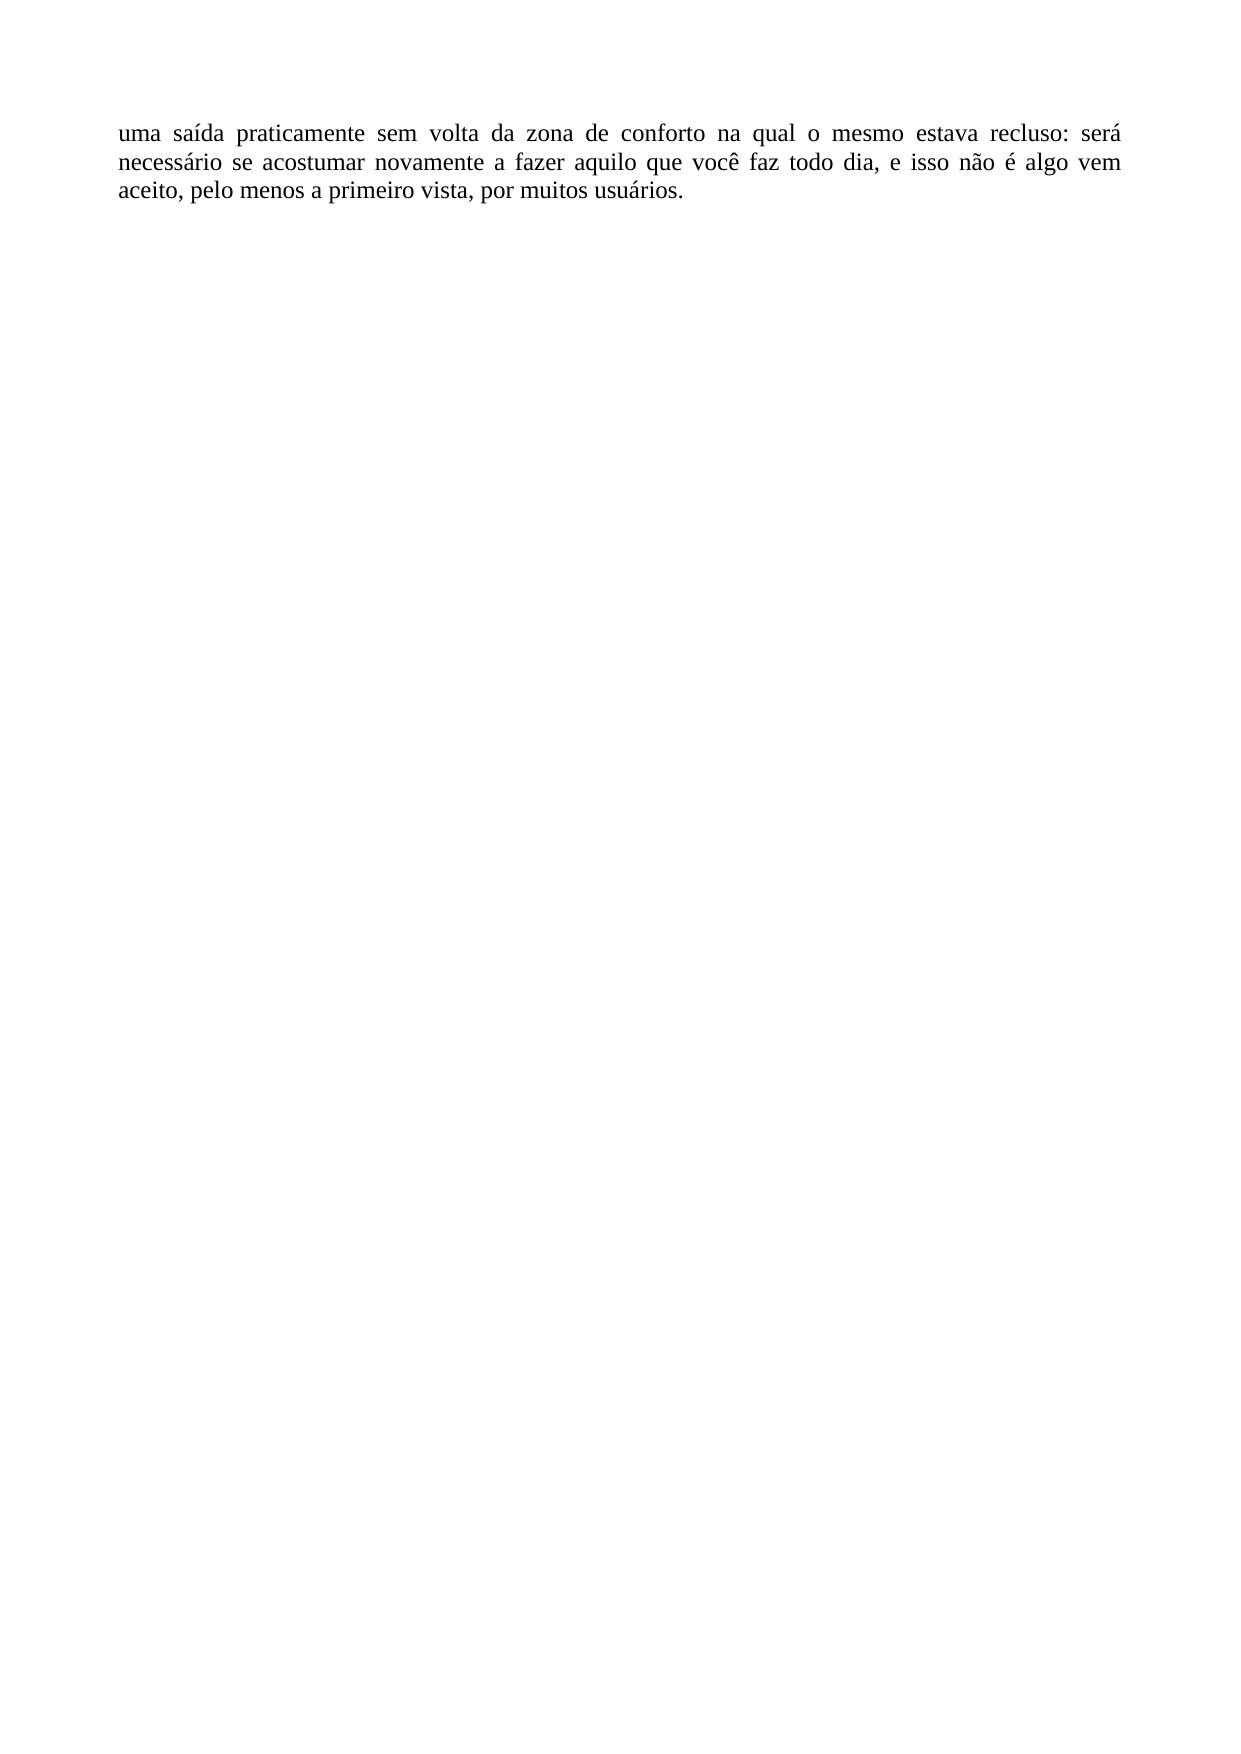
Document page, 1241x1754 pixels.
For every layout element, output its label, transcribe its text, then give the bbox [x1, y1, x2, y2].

text uma saída praticamente sem volta da zona de conforto na qual o mesmo estava recluso: será necessário se acostumar novamente a fazer aquilo que você faz todo dia, e isso não é algo vem aceito, pelo menos a primeiro vista, por muitos usuários. [118, 118, 1122, 204]
